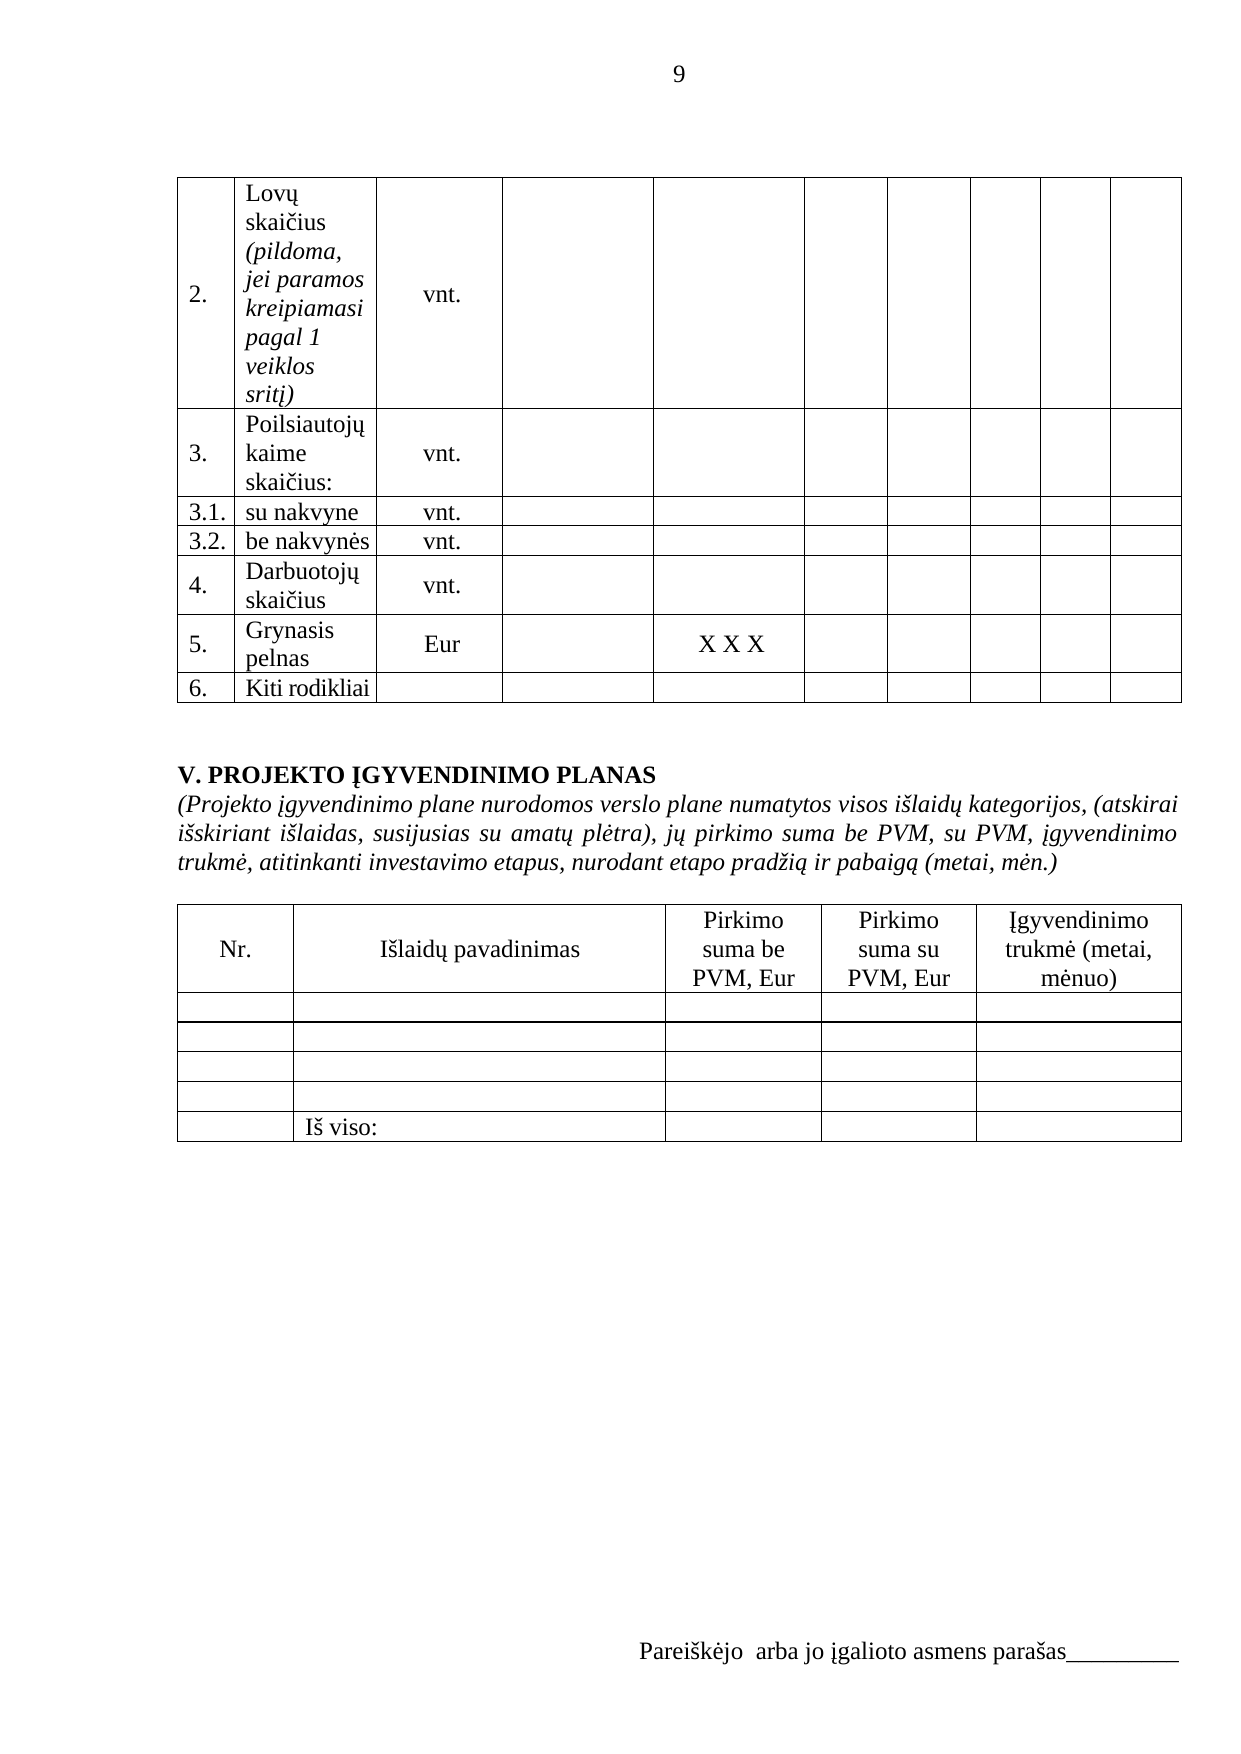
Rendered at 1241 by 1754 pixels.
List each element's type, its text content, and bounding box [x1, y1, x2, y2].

table_cell [977, 1112, 1181, 1141]
table_cell [654, 178, 804, 408]
table_cell vnt. [377, 556, 502, 614]
table_cell [888, 615, 970, 672]
table_cell 3. [178, 409, 234, 496]
table_cell [1111, 615, 1181, 672]
text (Projekto įgyvendinimo plane nurodomos verslo plane numatytos visos išlaidų kategorijos, (atskirai išskiriant išlaidas, susijusias su amatų plėtra), jų pirkimo suma be PVM, su PVM, įgyvendinimo trukmė, atitinkanti investavimo etapus, nurodant etapo pradžią ir pabaigą (metai, mėn.) [177, 789, 1181, 876]
table_cell 4. [178, 556, 234, 614]
table_cell [1111, 673, 1181, 702]
table_cell [822, 1052, 976, 1081]
table_cell [654, 409, 804, 496]
table_cell [822, 1112, 976, 1141]
table_cell [178, 1023, 293, 1051]
table_cell [1111, 497, 1181, 525]
table_cell [805, 497, 887, 525]
table_cell [805, 673, 887, 702]
table_cell [1041, 178, 1110, 408]
table_cell [1111, 556, 1181, 614]
table_cell [654, 526, 804, 555]
table_cell [294, 1023, 665, 1051]
table_cell [971, 615, 1040, 672]
table_cell [1041, 673, 1110, 702]
table_cell [1041, 409, 1110, 496]
table_cell [654, 556, 804, 614]
table_cell [971, 409, 1040, 496]
table_cell vnt. [377, 497, 502, 525]
table_cell [503, 556, 653, 614]
table_cell [666, 1023, 821, 1051]
table_cell [822, 1023, 976, 1051]
table_cell [503, 178, 653, 408]
table_cell [1111, 178, 1181, 408]
table_cell 3.2. [178, 526, 234, 555]
table_cell [977, 1052, 1181, 1081]
table_cell su nakvyne [235, 497, 376, 525]
table_cell [805, 556, 887, 614]
table_cell Iš viso: [294, 1112, 665, 1141]
table_cell [888, 178, 970, 408]
table_cell [666, 1112, 821, 1141]
table_cell [822, 993, 976, 1021]
table_header Išlaidų pavadinimas [294, 905, 665, 992]
table_cell [654, 497, 804, 525]
table_cell [888, 556, 970, 614]
table_cell [503, 497, 653, 525]
table_header Įgyvendinimo trukmė (metai, mėnuo) [977, 905, 1181, 992]
table_cell [503, 409, 653, 496]
table_cell [503, 526, 653, 555]
table_cell [977, 993, 1181, 1021]
table_cell [805, 526, 887, 555]
table_header Nr. [178, 905, 293, 992]
table_cell [294, 1082, 665, 1111]
table_cell [888, 526, 970, 555]
table_cell [666, 1082, 821, 1111]
table_cell [888, 409, 970, 496]
table_cell [178, 993, 293, 1021]
table_cell X X X [654, 615, 804, 672]
table_cell [805, 178, 887, 408]
table_cell Lovų skaičius (pildoma, jei paramos kreipiamasi pagal 1 veiklos sritį) [235, 178, 376, 408]
table_cell [654, 673, 804, 702]
table_cell [971, 673, 1040, 702]
table_cell [666, 1052, 821, 1081]
table_cell [888, 497, 970, 525]
table_cell [977, 1023, 1181, 1051]
table_cell [503, 673, 653, 702]
table_cell 5. [178, 615, 234, 672]
table_cell [805, 615, 887, 672]
table_cell [1111, 409, 1181, 496]
table_cell [1041, 615, 1110, 672]
table_cell [888, 673, 970, 702]
table_cell Grynasis pelnas [235, 615, 376, 672]
table_cell Darbuotojų skaičius [235, 556, 376, 614]
table_cell Eur [377, 615, 502, 672]
table_cell Kiti rodikliai [235, 673, 376, 702]
table_cell [294, 993, 665, 1021]
table_cell [503, 615, 653, 672]
table_cell [822, 1082, 976, 1111]
table_cell vnt. [377, 409, 502, 496]
table_cell [178, 1112, 293, 1141]
table_cell 6. [178, 673, 234, 702]
table_header Pirkimo suma su PVM, Eur [822, 905, 976, 992]
table_cell 3.1. [178, 497, 234, 525]
table_cell [294, 1052, 665, 1081]
table_cell [977, 1082, 1181, 1111]
table_cell [971, 497, 1040, 525]
table_header Pirkimo suma be PVM, Eur [666, 905, 821, 992]
table_cell 2. [178, 178, 234, 408]
table_cell [178, 1082, 293, 1111]
table_cell [1041, 526, 1110, 555]
table_cell [971, 556, 1040, 614]
text V. PROJEKTO ĮGYVENDINIMO PLANAS [177, 761, 1181, 789]
table_cell [666, 993, 821, 1021]
table_cell [1111, 526, 1181, 555]
table_cell [971, 178, 1040, 408]
table_cell vnt. [377, 178, 502, 408]
table_cell [178, 1052, 293, 1081]
table_cell [971, 526, 1040, 555]
table_cell vnt. [377, 526, 502, 555]
table_cell [377, 673, 502, 702]
table_cell [1041, 556, 1110, 614]
table_cell [1041, 497, 1110, 525]
table_cell Poilsiautojų kaime skaičius: [235, 409, 376, 496]
table_cell be nakvynės [235, 526, 376, 555]
table_cell [805, 409, 887, 496]
